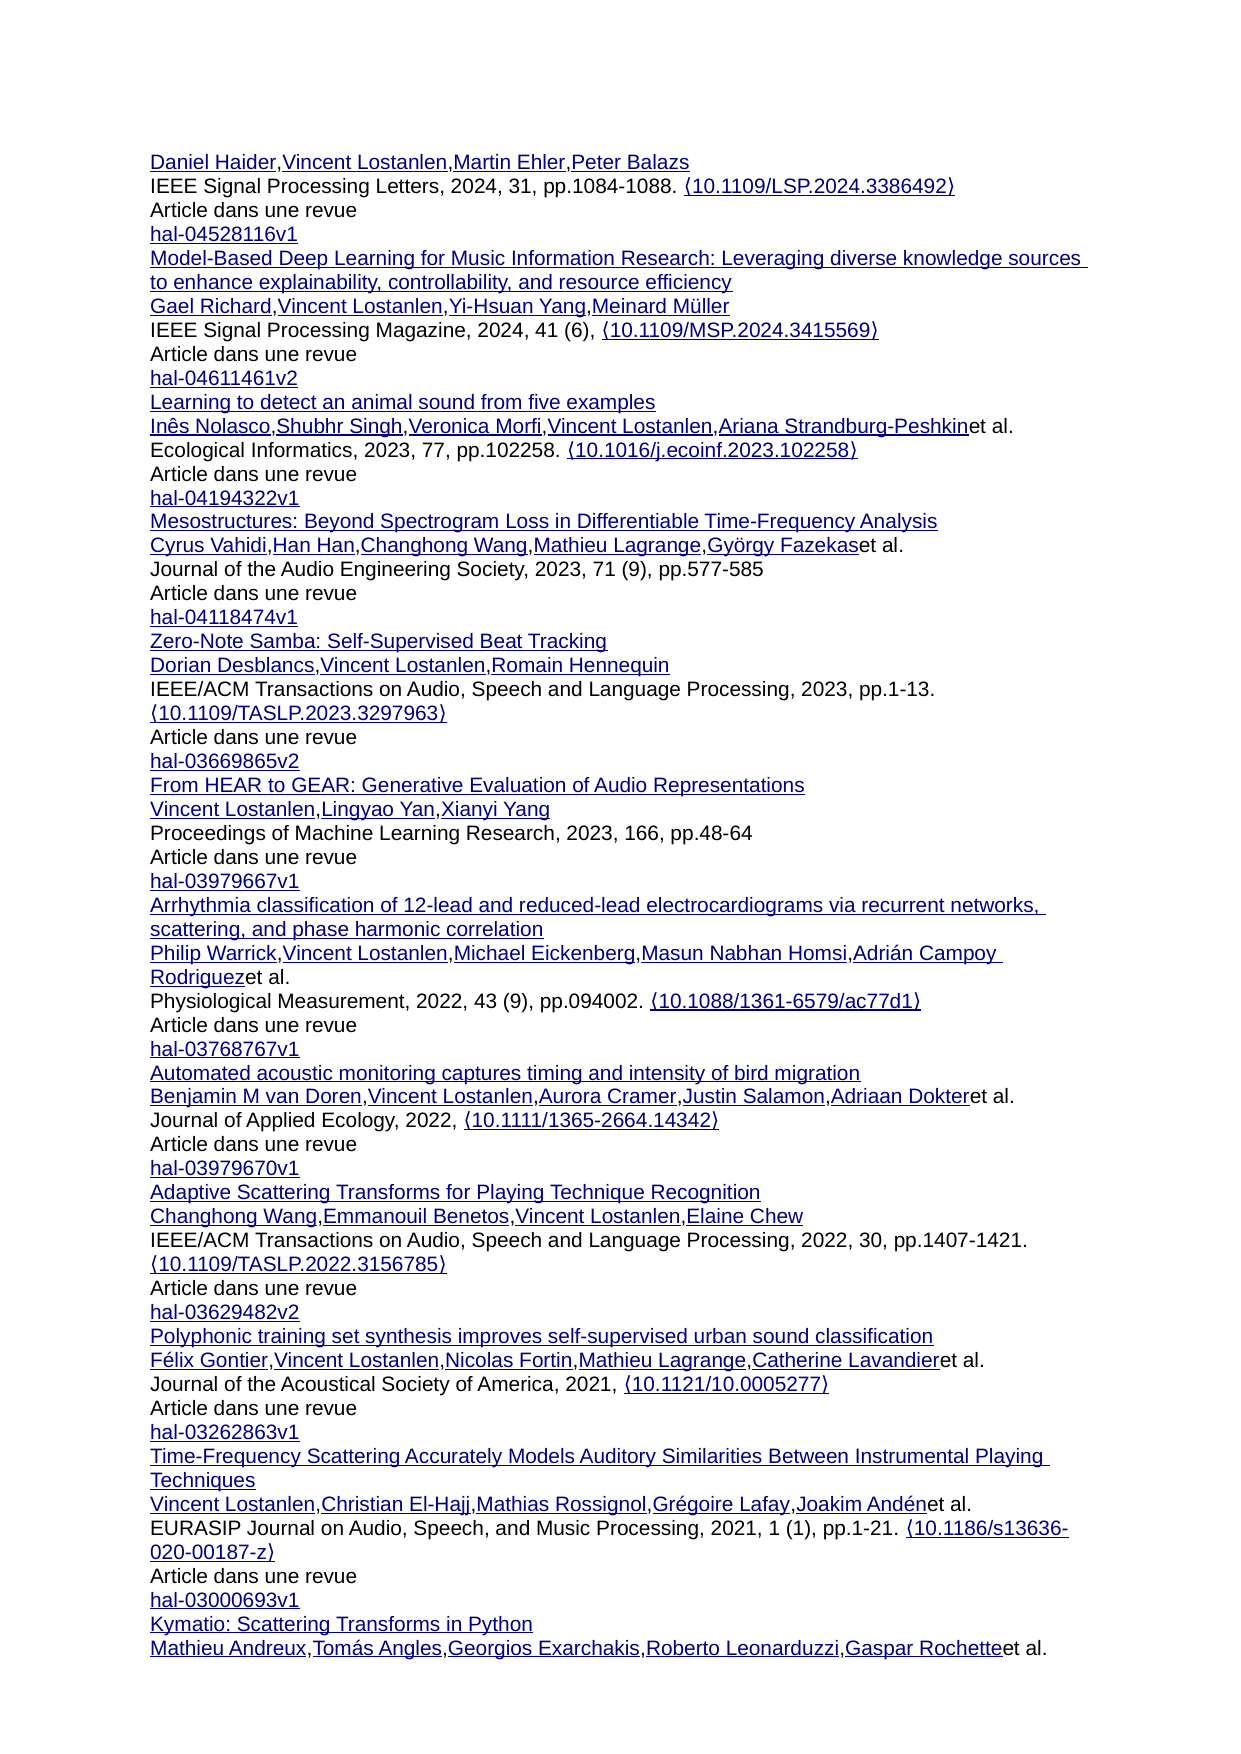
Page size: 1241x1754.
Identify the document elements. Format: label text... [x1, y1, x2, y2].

table_cell Time-Frequency Scattering Accurately Models Auditory Similarities Between Instrumental Playing Techniques Vincent Lostanlen,Christian El-Hajj,Mathias Rossignol,Grégoire Lafay,Joakim Andénet al. EURASIP Journal on Audio, Speech, and Music Processing, 2021, 1 (1), pp.1-21. ⟨10.1186/s13636-020-00187-z⟩ Article dans une revue hal-03000693v1 [150, 1444, 1090, 1611]
table_cell Kymatio: Scattering Transforms in Python Mathieu Andreux,Tomás Angles,Georgios Exarchakis,Roberto Leonarduzzi,Gaspar Rochetteet al. [150, 1611, 1090, 1659]
table_cell Polyphonic training set synthesis improves self-supervised urban sound classification Félix Gontier,Vincent Lostanlen,Nicolas Fortin,Mathieu Lagrange,Catherine Lavandieret al. Journal of the Acoustical Society of America, 2021, ⟨10.1121/10.0005277⟩ Article dans une revue hal-03262863v1 [150, 1324, 1090, 1444]
table_cell Automated acoustic monitoring captures timing and intensity of bird migration Benjamin M van Doren,Vincent Lostanlen,Aurora Cramer,Justin Salamon,Adriaan Dokteret al. Journal of Applied Ecology, 2022, ⟨10.1111/1365-2664.14342⟩ Article dans une revue hal-03979670v1 [150, 1060, 1090, 1180]
table_cell Zero-Note Samba: Self-Supervised Beat Tracking Dorian Desblancs,Vincent Lostanlen,Romain Hennequin IEEE/ACM Transactions on Audio, Speech and Language Processing, 2023, pp.1-13. ⟨10.1109/TASLP.2023.3297963⟩ Article dans une revue hal-03669865v2 [150, 629, 1090, 773]
table_cell Arrhythmia classification of 12-lead and reduced-lead electrocardiograms via recurrent networks, scattering, and phase harmonic correlation Philip Warrick,Vincent Lostanlen,Michael Eickenberg,Masun Nabhan Homsi,Adrián Campoy Rodriguezet al. Physiological Measurement, 2022, 43 (9), pp.094002. ⟨10.1088/1361-6579/ac77d1⟩ Article dans une revue hal-03768767v1 [150, 893, 1090, 1060]
table_cell From HEAR to GEAR: Generative Evaluation of Audio Representations Vincent Lostanlen,Lingyao Yan,Xianyi Yang Proceedings of Machine Learning Research, 2023, 166, pp.48-64 Article dans une revue hal-03979667v1 [150, 773, 1090, 893]
table_cell Mesostructures: Beyond Spectrogram Loss in Differentiable Time-Frequency Analysis Cyrus Vahidi,Han Han,Changhong Wang,Mathieu Lagrange,György Fazekaset al. Journal of the Audio Engineering Society, 2023, 71 (9), pp.577-585 Article dans une revue hal-04118474v1 [150, 509, 1090, 629]
table_cell Model-Based Deep Learning for Music Information Research: Leveraging diverse knowledge sources to enhance explainability, controllability, and resource efficiency Gael Richard,Vincent Lostanlen,Yi-Hsuan Yang,Meinard Müller IEEE Signal Processing Magazine, 2024, 41 (6), ⟨10.1109/MSP.2024.3415569⟩ Article dans une revue hal-04611461v2 [150, 246, 1090, 389]
table_cell Adaptive Scattering Transforms for Playing Technique Recognition Changhong Wang,Emmanouil Benetos,Vincent Lostanlen,Elaine Chew IEEE/ACM Transactions on Audio, Speech and Language Processing, 2022, 30, pp.1407-1421. ⟨10.1109/TASLP.2022.3156785⟩ Article dans une revue hal-03629482v2 [150, 1180, 1090, 1324]
table_cell Daniel Haider,Vincent Lostanlen,Martin Ehler,Peter Balazs IEEE Signal Processing Letters, 2024, 31, pp.1084-1088. ⟨10.1109/LSP.2024.3386492⟩ Article dans une revue hal-04528116v1 [150, 150, 1090, 246]
table_cell Learning to detect an animal sound from five examples Inês Nolasco,Shubhr Singh,Veronica Morfi,Vincent Lostanlen,Ariana Strandburg-Peshkinet al. Ecological Informatics, 2023, 77, pp.102258. ⟨10.1016/j.ecoinf.2023.102258⟩ Article dans une revue hal-04194322v1 [150, 390, 1090, 509]
